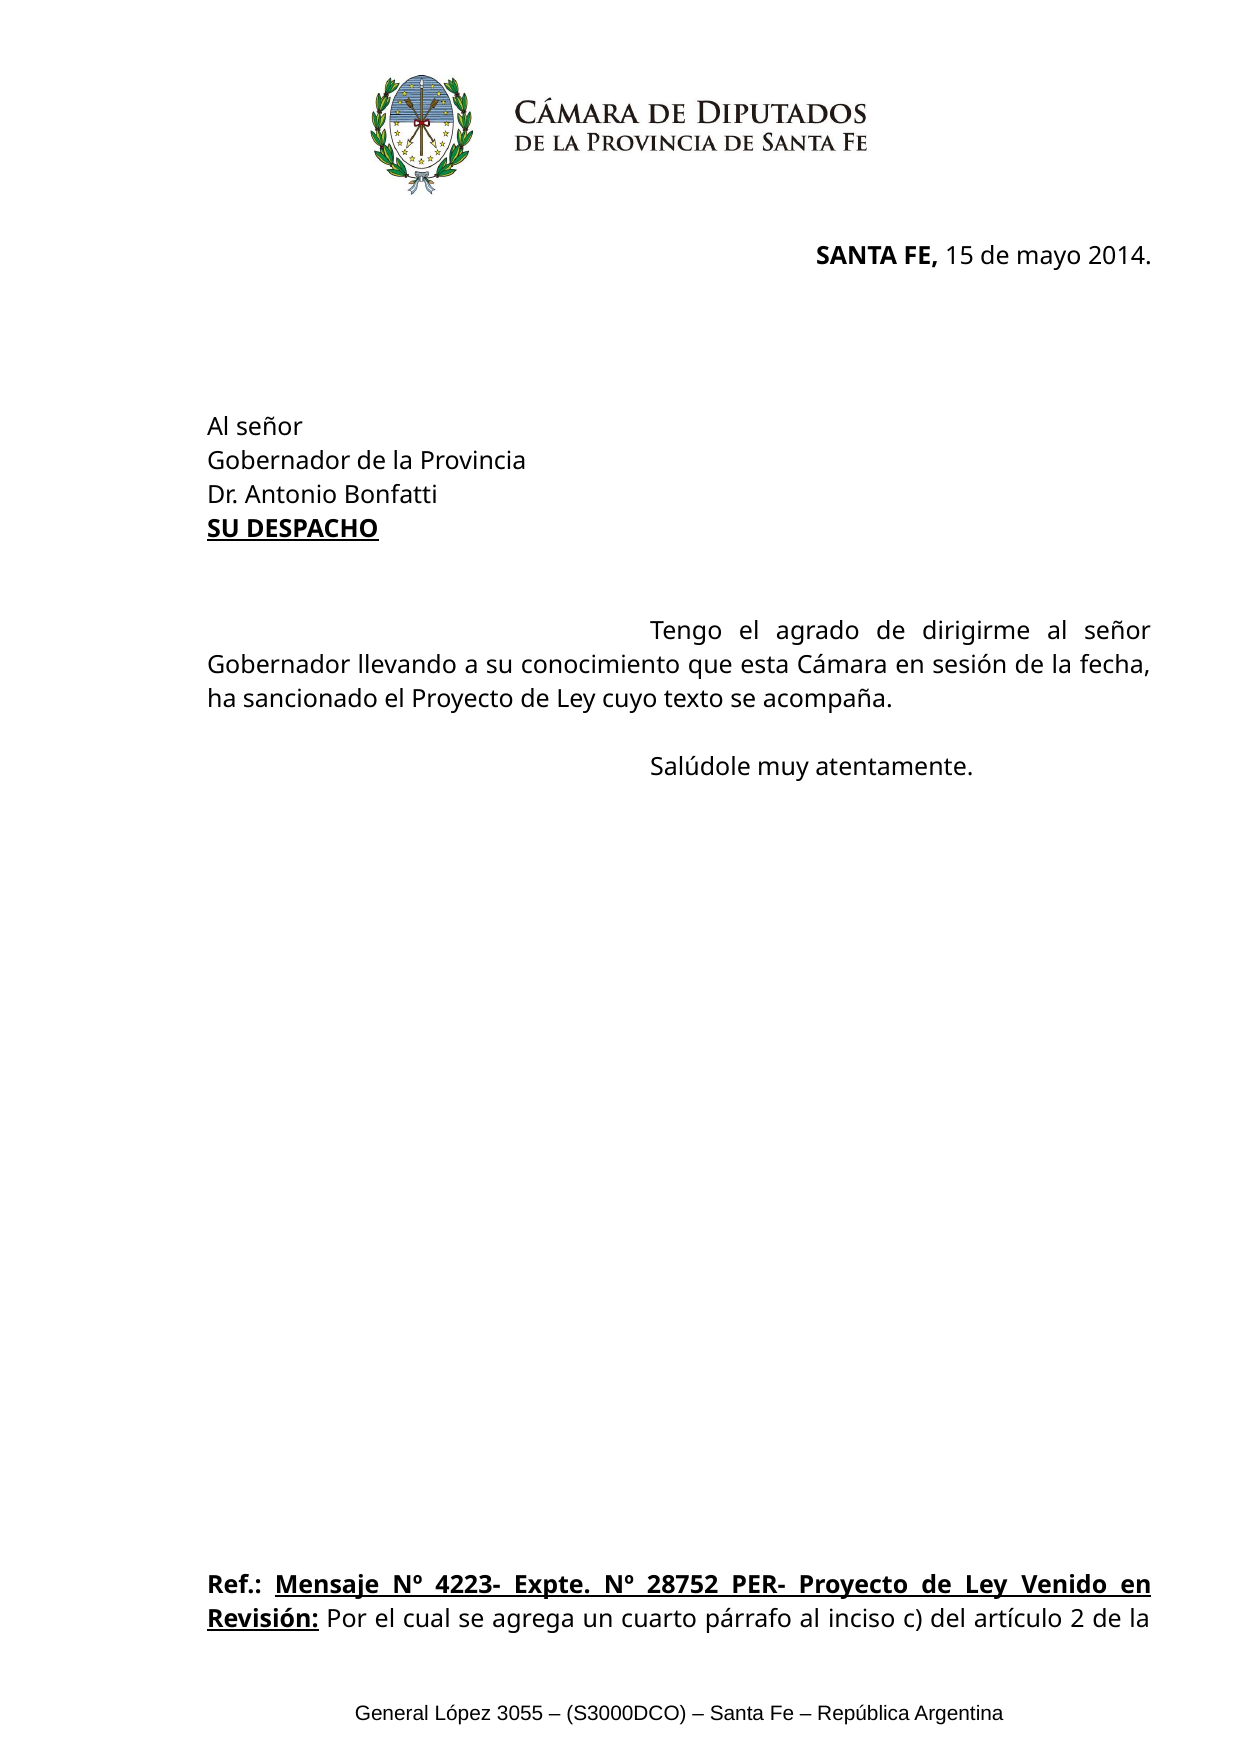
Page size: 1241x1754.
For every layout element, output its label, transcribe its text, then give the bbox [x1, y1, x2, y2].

text Gobernador de la Provincia [207, 442, 1152, 476]
text Dr. Antonio Bonfatti [207, 476, 1152, 511]
text Salúdole muy atentamente. [207, 749, 1152, 783]
picture [370, 75, 867, 199]
text Al señor [207, 408, 1152, 442]
text SU DESPACHO [207, 511, 1152, 544]
text Tengo el agrado de dirigirme al señor Gobernador llevando a su conocimiento que esta Cámara en sesión de la fecha, ha sancionado el Proyecto de Ley cuyo texto se acompaña. [207, 613, 1152, 715]
text SANTA FE, 15 de mayo 2014. [207, 238, 1152, 272]
text Ref.: Mensaje Nº 4223- Expte. Nº 28752 PER- Proyecto de Ley Venido en Revisión: Por el cual se agrega un cuarto párrafo al inciso c) del artículo 2 de la [207, 1566, 1152, 1634]
